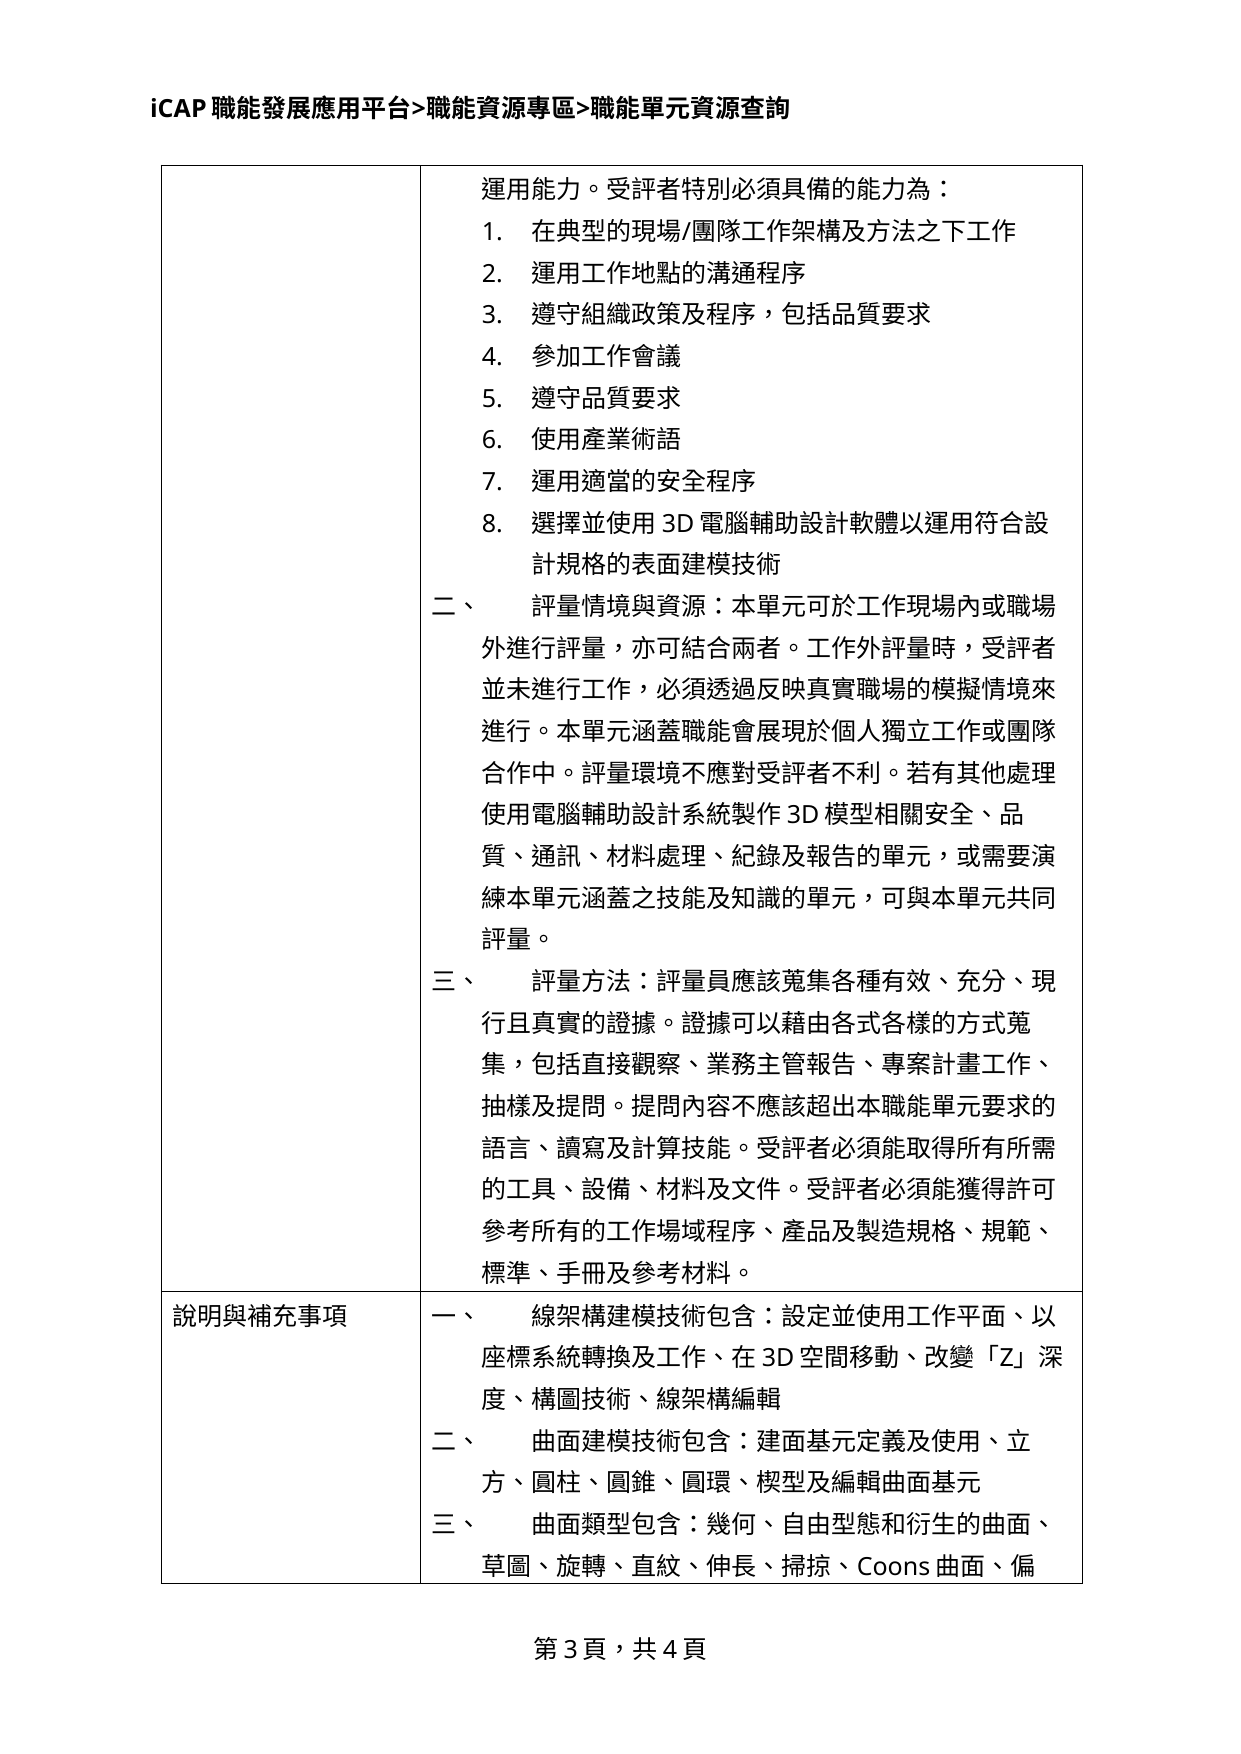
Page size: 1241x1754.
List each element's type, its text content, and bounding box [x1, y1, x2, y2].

table_cell 評量證據：受評者必須有能力持續執行所有單元內指標註明要求條件的工作要素，以符合評量要求，包括所需知識，並能夠在新的、不同的情境和背景中運用能力。受評者特別必須具備的能力為： 在典型的現場/團隊工作架構及方法之下工作 運用工作地點的溝通程序 遵守組織政策及程序，包括品質要求 參加工作會議 遵守品質要求 使用產業術語 運用適當的安全程序 選擇並使用3D電腦輔助設計軟體以運用符合設計規格的表面建模技術 評量情境與資源：本單元可於工作現場內或職場外進行評量，亦可結合兩者。工作外評量時，受評者並未進行工作，必須透過反映真實職場的模擬情境來進行。本單元涵蓋職能會展現於個人獨立工作或團隊合作中。評量環境不應對受評者不利。若有其他處理使用電腦輔助設計系統製作3D模型相關安全、品質、通訊、材料處理、紀錄及報告的單元，或需要演練本單元涵蓋之技能及知識的單元，可與本單元共同評量。 評量方法：評量員應該蒐集各種有效、充分、現行且真實的證據。證據可以藉由各式各樣的方式蒐集，包括直接觀察、業務主管報告、專案計畫工作、抽樣及提問。提問內容不應該超出本職能單元要求的語言、讀寫及計算技能。受評者必須能取得所有所需的工具、設備、材料及文件。受評者必須能獲得許可參考所有的工作場域程序、產品及製造規格、規範、標準、手冊及參考材料。 [421, 166, 1082, 1291]
table_cell 線架構建模技術包含：設定並使用工作平面、以座標系統轉換及工作、在3D空間移動、改變「Z」深度、構圖技術、線架構編輯 曲面建模技術包含：建面基元定義及使用、立方、圓柱、圓錐、圓環、楔型及編輯曲面基元 曲面類型包含：幾何、自由型態和衍生的曲面、草圖、旋轉、直紋、伸長、掃掠、Coons曲面、偏 [421, 1292, 1082, 1583]
table_cell [162, 166, 420, 1291]
table_cell 說明與補充事項 [162, 1292, 420, 1583]
